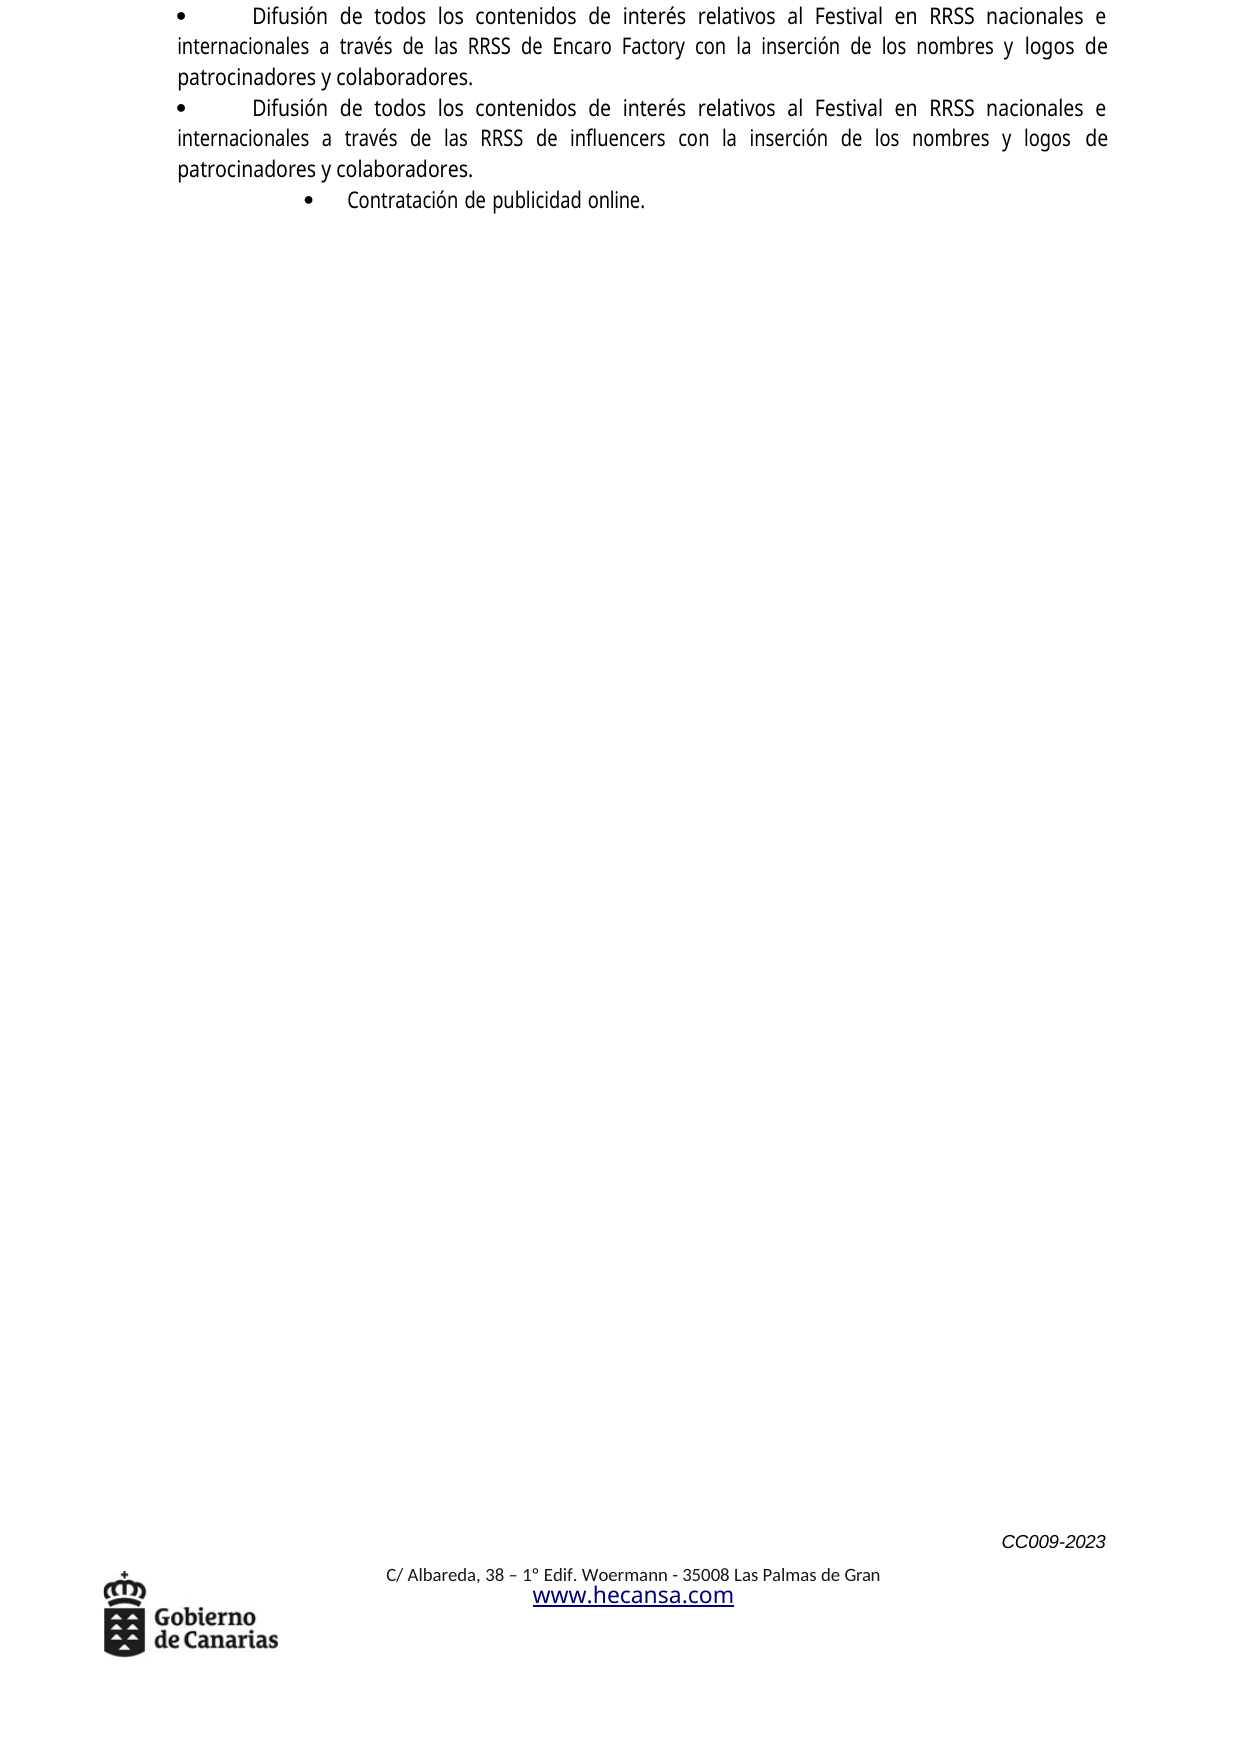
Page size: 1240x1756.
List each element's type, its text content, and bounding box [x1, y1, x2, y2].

list Difusión de todos los contenidos de interés relativos al Festival en RRSS nacionales e internacionales a través de las RRSS de Encaro Factory con la inserción de los nombres y logos de patrocinadores y colaboradores. [177, 0, 1108, 92]
list Contratación de publicidad online. [304, 184, 1239, 216]
list Difusión de todos los contenidos de interés relativos al Festival en RRSS nacionales e internacionales a través de las RRSS de influencers con la inserción de los nombres y logos de patrocinadores y colaboradores. [177, 92, 1108, 184]
